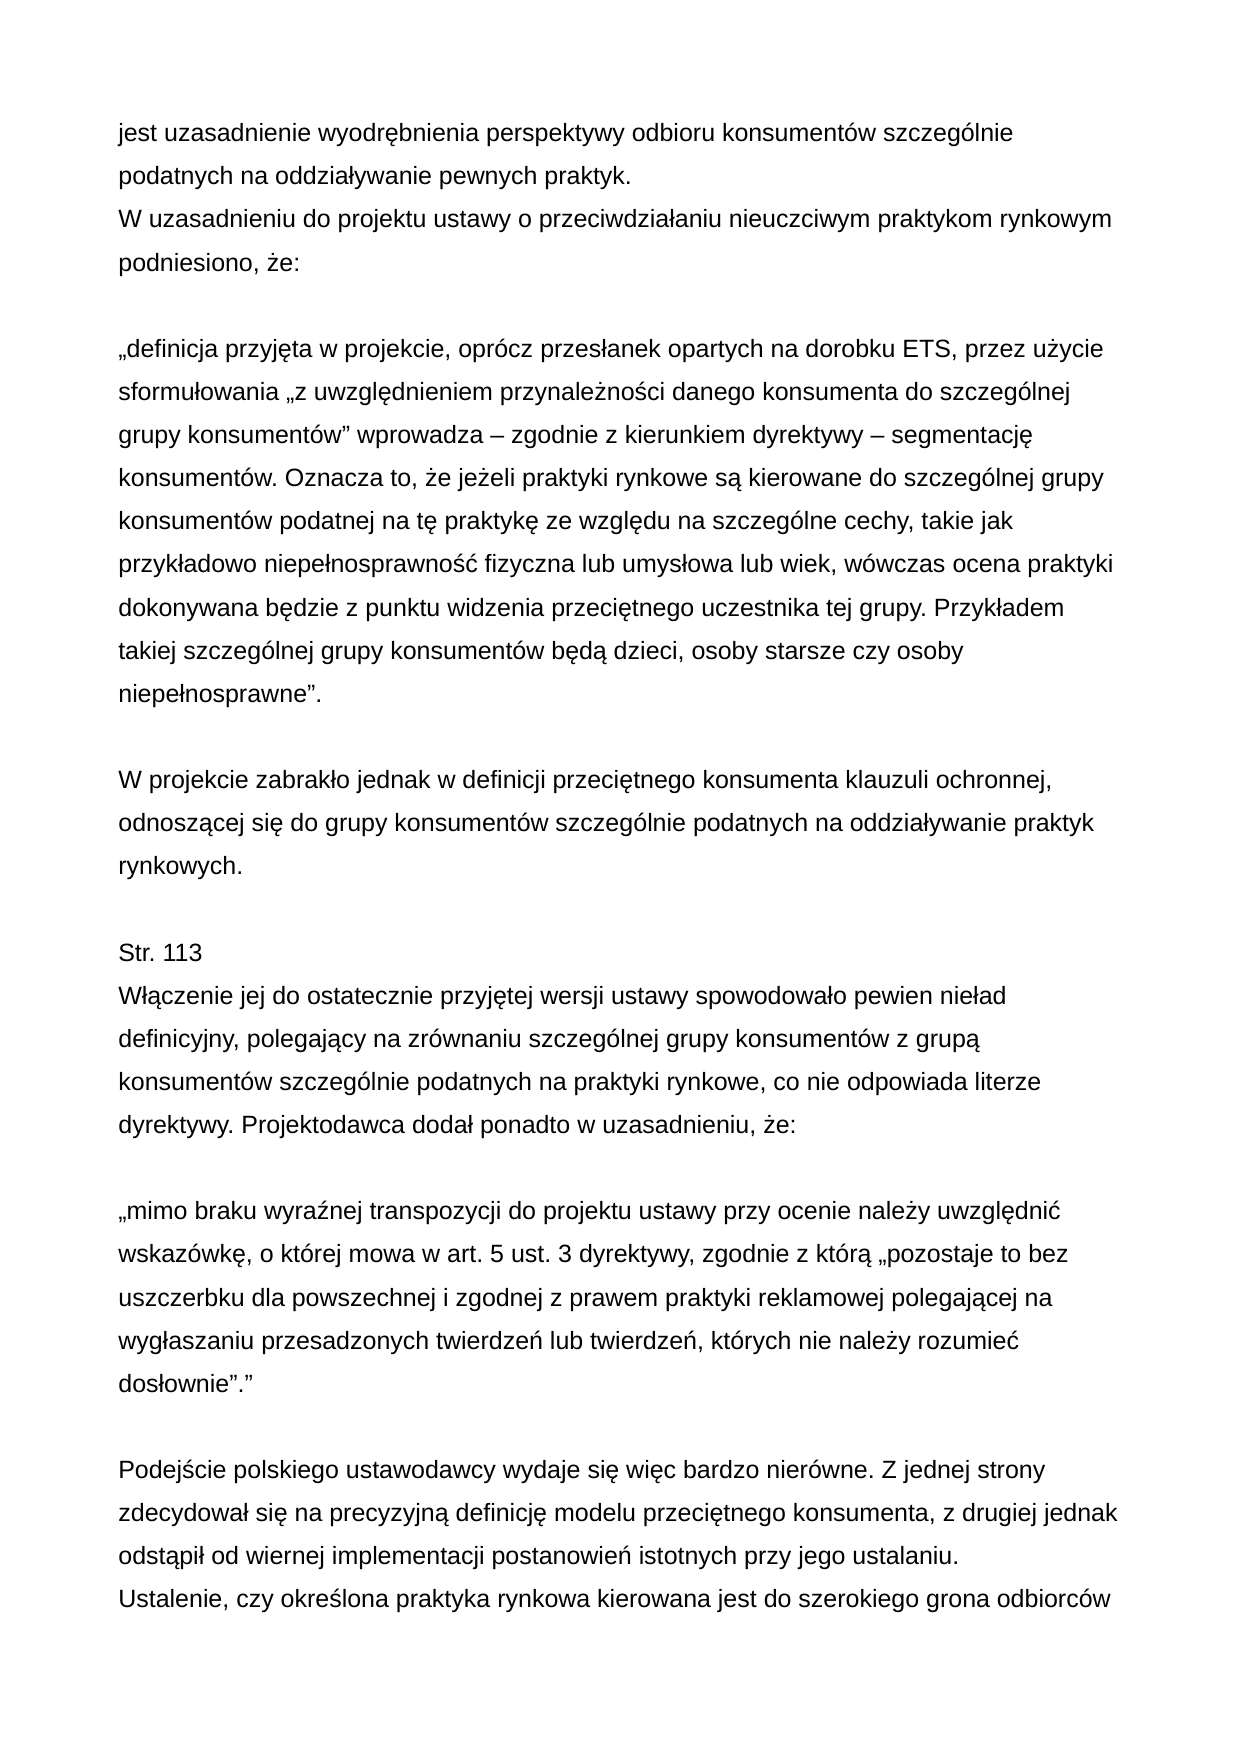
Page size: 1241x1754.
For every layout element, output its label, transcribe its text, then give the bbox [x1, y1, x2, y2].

text Podejście polskiego ustawodawcy wydaje się więc bardzo nierówne. Z jednej strony zdecydował się na precyzyjną definicję modelu przeciętnego konsumenta, z drugiej jednak odstąpił od wiernej implementacji postanowień istotnych przy jego ustalaniu. [118, 1455, 1122, 1570]
text jest uzasadnienie wyodrębnienia perspektywy odbioru konsumentów szczególnie podatnych na oddziaływanie pewnych praktyk. [118, 118, 1122, 190]
text W projekcie zabrakło jednak w definicji przeciętnego konsumenta klauzuli ochronnej, odnoszącej się do grupy konsumentów szczególnie podatnych na oddziaływanie praktyk rynkowych. [118, 765, 1122, 880]
text „mimo braku wyraźnej transpozycji do projektu ustawy przy ocenie należy uwzględnić wskazówkę, o której mowa w art. 5 ust. 3 dyrektywy, zgodnie z którą „pozostaje to bez uszczerbku dla powszechnej i zgodnej z prawem praktyki reklamowej polegającej na wygłaszaniu przesadzonych twierdzeń lub twierdzeń, których nie należy rozumieć dosłownie”.” [118, 1196, 1122, 1397]
text Włączenie jej do ostatecznie przyjętej wersji ustawy spowodowało pewien nieład definicyjny, polegający na zrównaniu szczególnej grupy konsumentów z grupą konsumentów szczególnie podatnych na praktyki rynkowe, co nie odpowiada literze dyrektywy. Projektodawca dodał ponadto w uzasadnieniu, że: [118, 981, 1122, 1139]
text „definicja przyjęta w projekcie, oprócz przesłanek opartych na dorobku ETS, przez użycie sformułowania „z uwzględnieniem przynależności danego konsumenta do szczególnej grupy konsumentów” wprowadza – zgodnie z kierunkiem dyrektywy – segmentację konsumentów. Oznacza to, że jeżeli praktyki rynkowe są kierowane do szczególnej grupy konsumentów podatnej na tę praktykę ze względu na szczególne cechy, takie jak przykładowo niepełnosprawność fizyczna lub umysłowa lub wiek, wówczas ocena praktyki dokonywana będzie z punktu widzenia przeciętnego uczestnika tej grupy. Przykładem takiej szczególnej grupy konsumentów będą dzieci, osoby starsze czy osoby niepełnosprawne”. [118, 334, 1122, 707]
text Str. 113 [118, 937, 1122, 966]
text W uzasadnieniu do projektu ustawy o przeciwdziałaniu nieuczciwym praktykom rynkowym podniesiono, że: [118, 204, 1122, 276]
text Ustalenie, czy określona praktyka rynkowa kierowana jest do szerokiego grona odbiorców [118, 1584, 1122, 1613]
